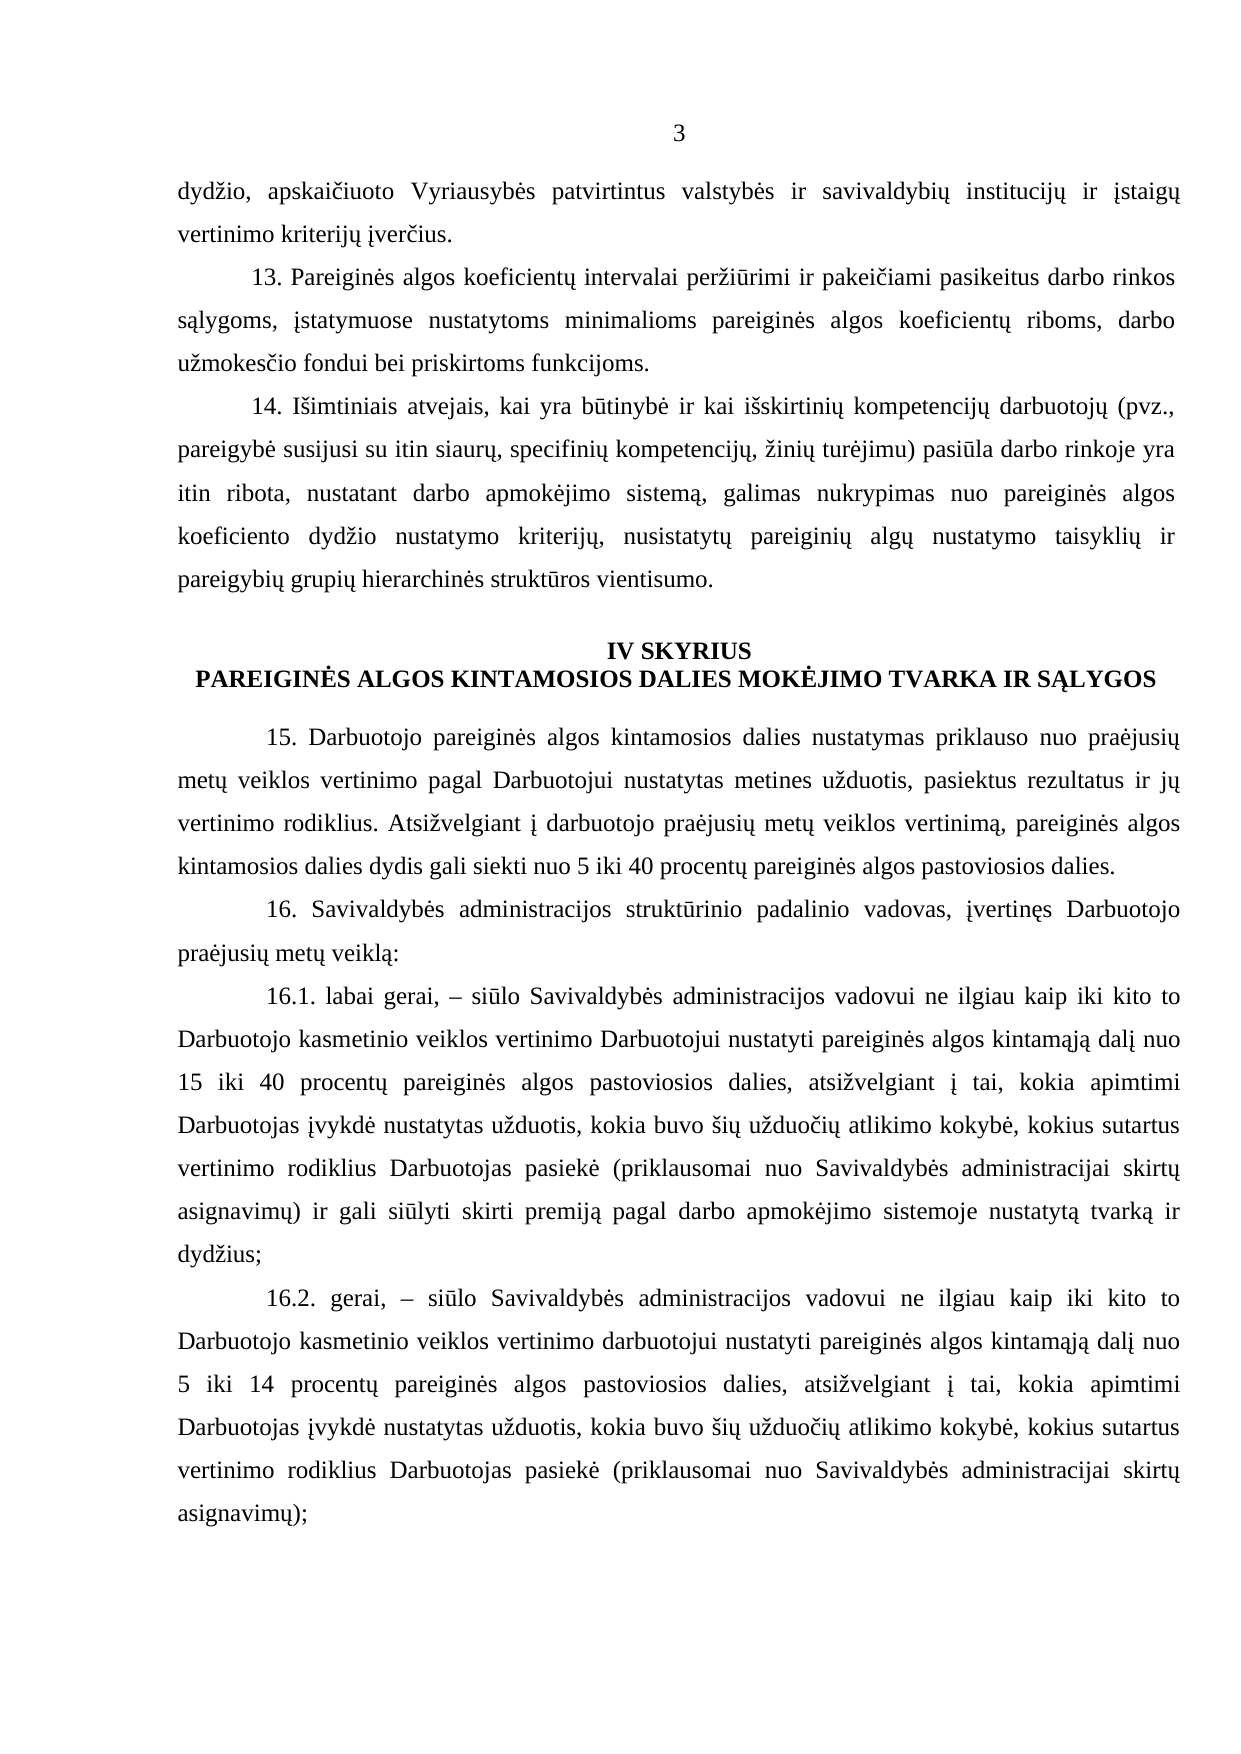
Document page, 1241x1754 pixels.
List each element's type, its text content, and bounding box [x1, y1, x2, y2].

text 16.2. gerai, – siūlo Savivaldybės administracijos vadovui ne ilgiau kaip iki kito to Darbuotojo kasmetinio veiklos vertinimo darbuotojui nustatyti pareiginės algos kintamąją dalį nuo 5 iki 14 procentų pareiginės algos pastoviosios dalies, atsižvelgiant į tai, kokia apimtimi Darbuotojas įvykdė nustatytas užduotis, kokia buvo šių užduočių atlikimo kokybė, kokius sutartus vertinimo rodiklius Darbuotojas pasiekė (priklausomai nuo Savivaldybės administracijai skirtų asignavimų); [177, 1283, 1181, 1527]
text dydžio, apskaičiuoto Vyriausybės patvirtintus valstybės ir savivaldybių institucijų ir įstaigų vertinimo kriterijų įverčius. [177, 176, 1181, 248]
text 16. Savivaldybės administracijos struktūrinio padalinio vadovas, įvertinęs Darbuotojo praėjusių metų veiklą: [177, 894, 1181, 966]
text 14. Išimtiniais atvejais, kai yra būtinybė ir kai išskirtinių kompetencijų darbuotojų (pvz., pareigybė susijusi su itin siaurų, specifinių kompetencijų, žinių turėjimu) pasiūla darbo rinkoje yra itin ribota, nustatant darbo apmokėjimo sistemą, galimas nukrypimas nuo pareiginės algos koeficiento dydžio nustatymo kriterijų, nusistatytų pareiginių algų nustatymo taisyklių ir pareigybių grupių hierarchinės struktūros vientisumo. [177, 391, 1176, 593]
text 16.1. labai gerai, – siūlo Savivaldybės administracijos vadovui ne ilgiau kaip iki kito to Darbuotojo kasmetinio veiklos vertinimo Darbuotojui nustatyti pareiginės algos kintamąją dalį nuo 15 iki 40 procentų pareiginės algos pastoviosios dalies, atsižvelgiant į tai, kokia apimtimi Darbuotojas įvykdė nustatytas užduotis, kokia buvo šių užduočių atlikimo kokybė, kokius sutartus vertinimo rodiklius Darbuotojas pasiekė (priklausomai nuo Savivaldybės administracijai skirtų asignavimų) ir gali siūlyti skirti premiją pagal darbo apmokėjimo sistemoje nustatytą tvarką ir dydžius; [177, 981, 1181, 1268]
text 15. Darbuotojo pareiginės algos kintamosios dalies nustatymas priklauso nuo praėjusių metų veiklos vertinimo pagal Darbuotojui nustatytas metines užduotis, pasiektus rezultatus ir jų vertinimo rodiklius. Atsižvelgiant į darbuotojo praėjusių metų veiklos vertinimą, pareiginės algos kintamosios dalies dydis gali siekti nuo 5 iki 40 procentų pareiginės algos pastoviosios dalies. [177, 722, 1181, 880]
text IV SKYRIUS [177, 636, 1181, 664]
text PAREIGINĖS ALGOS KINTAMOSIOS DALIES MOKĖJIMO TVARKA IR SĄLYGOS [177, 664, 1181, 693]
text 13. Pareiginės algos koeficientų intervalai peržiūrimi ir pakeičiami pasikeitus darbo rinkos sąlygoms, įstatymuose nustatytoms minimalioms pareiginės algos koeficientų riboms, darbo užmokesčio fondui bei priskirtoms funkcijoms. [177, 262, 1176, 377]
